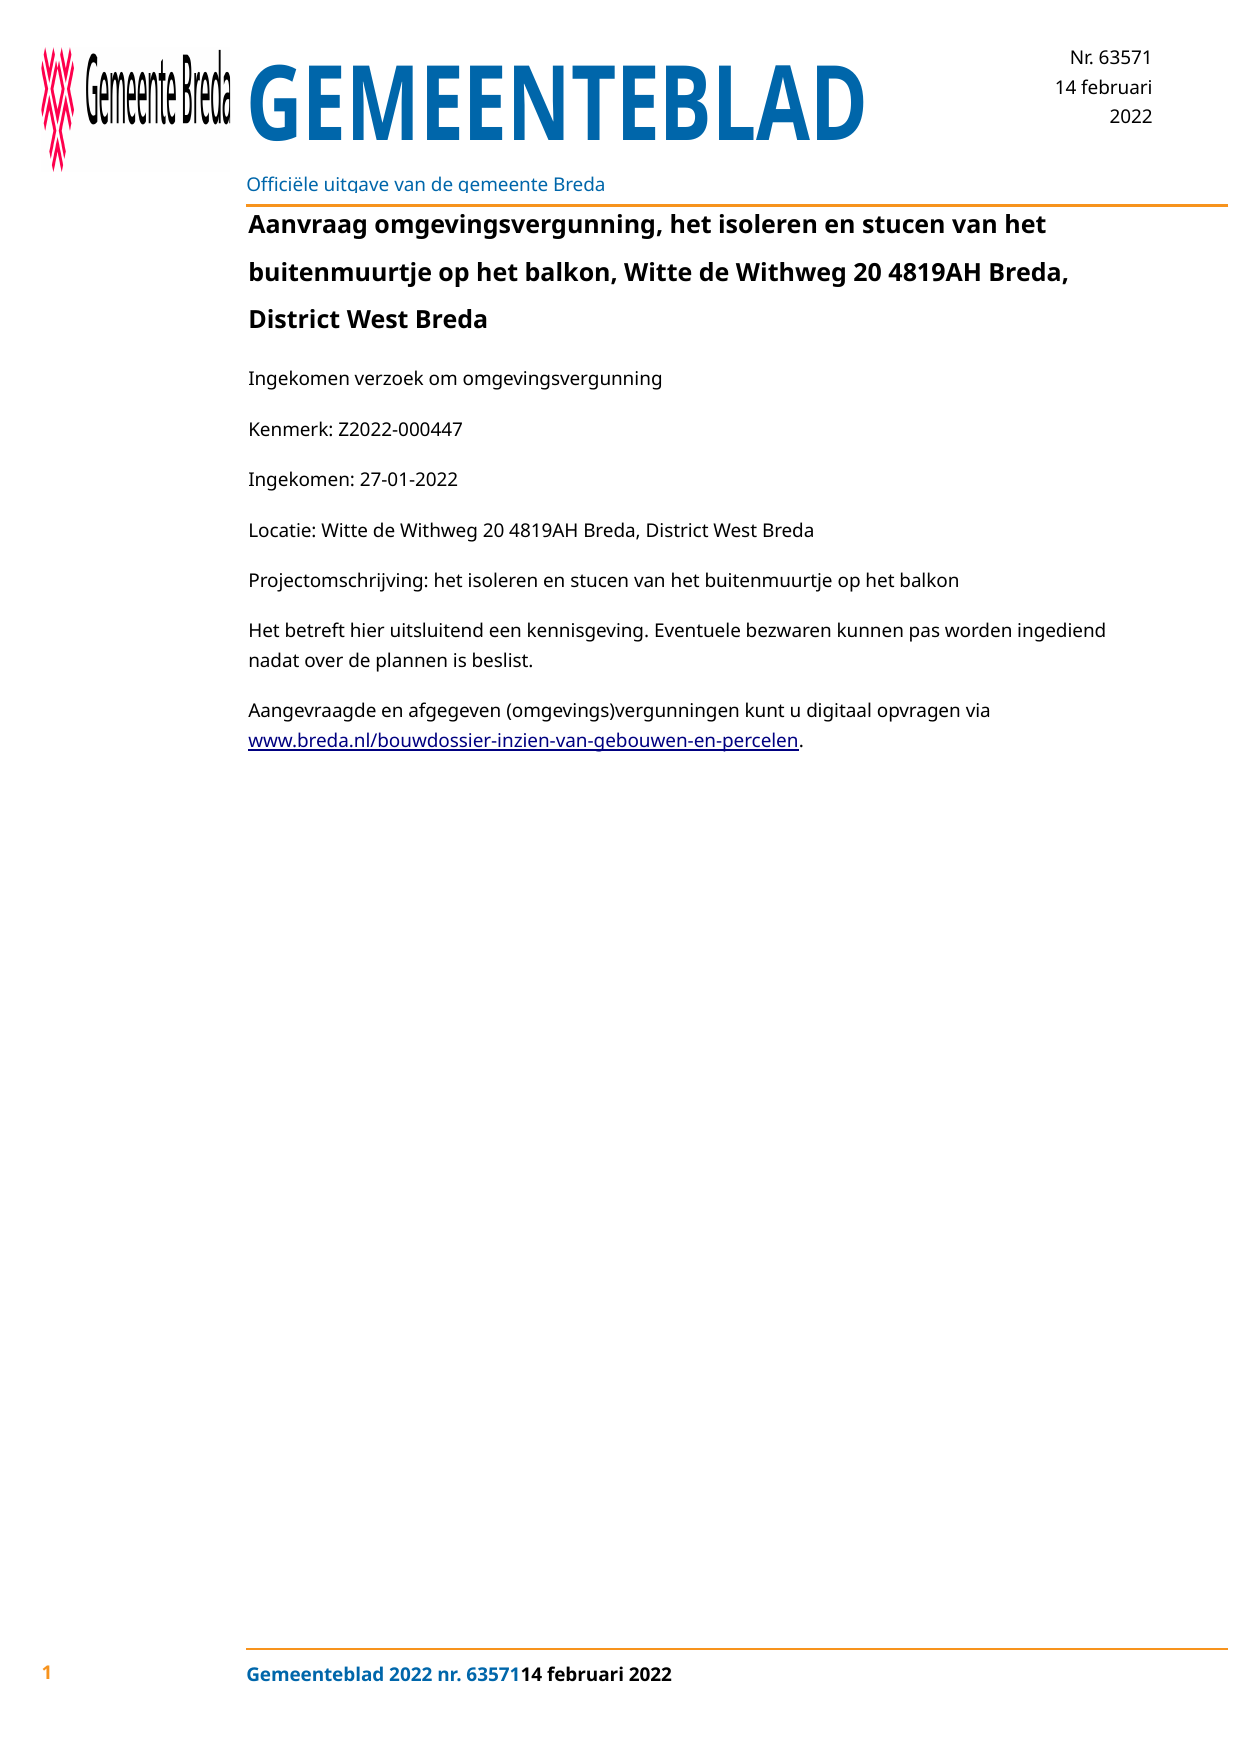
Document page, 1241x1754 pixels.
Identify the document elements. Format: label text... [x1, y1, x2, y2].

text Ingekomen verzoek om omgevingsvergunning [248, 366, 1152, 391]
text Locatie: Witte de Withweg 20 4819AH Breda, District West Breda [248, 517, 1152, 542]
text Projectomschrijving: het isoleren en stucen van het buitenmuurtje op het balkon [248, 567, 1152, 593]
text Aanvraag omgevingsvergunning, het isoleren en stucen van het buitenmuurtje op het balkon, Witte de Withweg 20 4819AH Breda, District West Breda [248, 207, 1152, 336]
text Aangevraagde en afgegeven (omgevings)vergunningen kunt u digitaal opvragen via www.breda.nl/bouwdossier-inzien-van-gebouwen-en-percelen. [248, 698, 1152, 753]
picture [41, 47, 231, 172]
text Het betreft hier uitsluitend een kennisgeving. Eventuele bezwaren kunnen pas worden ingediend nadat over de plannen is beslist. [248, 618, 1152, 673]
text Kenmerk: Z2022-000447 [248, 416, 1152, 442]
text Ingekomen: 27-01-2022 [248, 466, 1152, 492]
